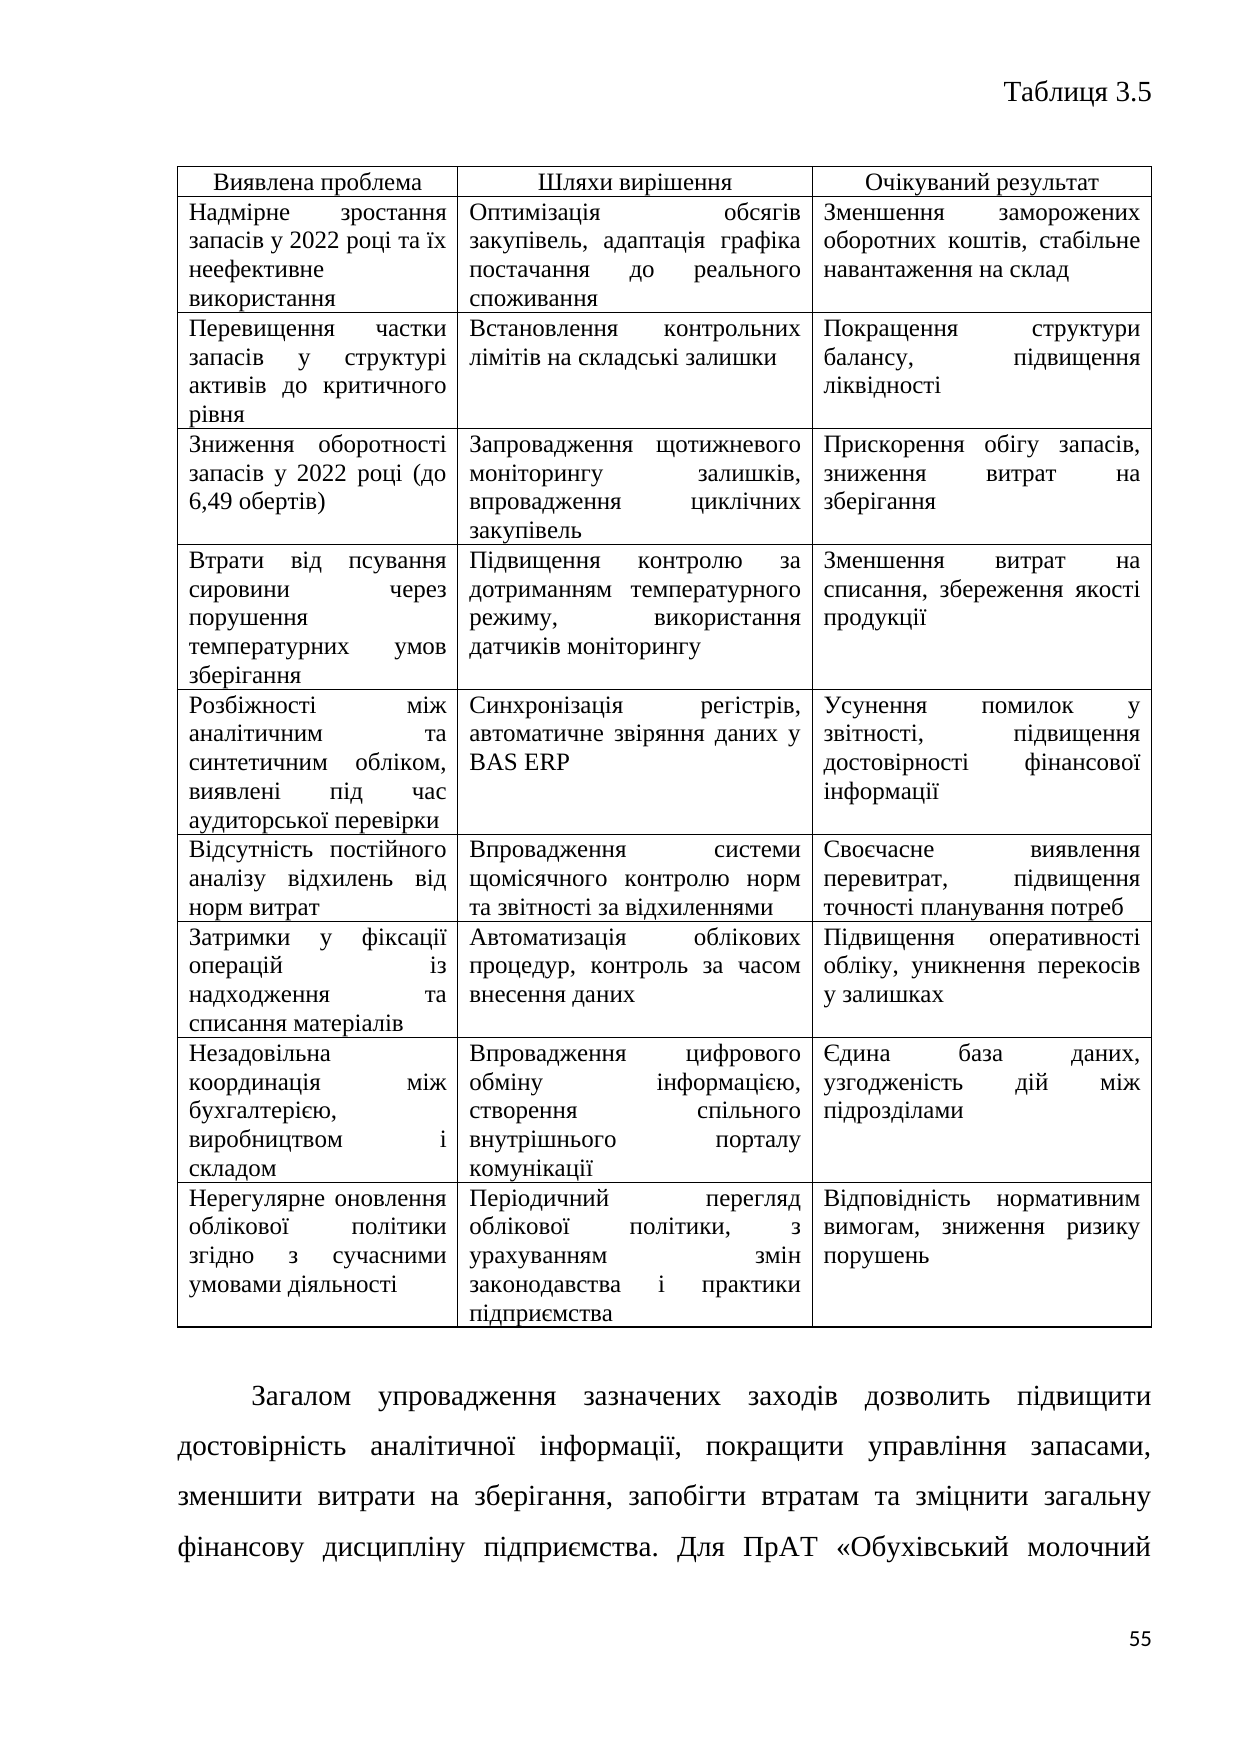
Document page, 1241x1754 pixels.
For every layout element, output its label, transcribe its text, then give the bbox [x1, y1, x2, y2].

table_cell Нерегулярне оновлення облікової політики згідно з сучасними умовами діяльності [178, 1183, 457, 1326]
table_cell Відповідність нормативним вимогам, зниження ризику порушень [813, 1183, 1151, 1326]
table_cell Автоматизація облікових процедур, контроль за часом внесення даних [458, 922, 812, 1037]
table_cell Перевищення частки запасів у структурі активів до критичного рівня [178, 313, 457, 428]
table_cell Зменшення витрат на списання, збереження якості продукції [813, 545, 1151, 689]
table_cell Впровадження системи щомісячного контролю норм та звітності за відхиленнями [458, 835, 812, 921]
table_cell Затримки у фіксації операцій із надходження та списання матеріалів [178, 922, 457, 1037]
table_cell Своєчасне виявлення перевитрат, підвищення точності планування потреб [813, 835, 1151, 921]
table_cell Підвищення контролю за дотриманням температурного режиму, використання датчиків моніторингу [458, 545, 812, 689]
table_cell Впровадження цифрового обміну інформацією, створення спільного внутрішнього порталу комунікації [458, 1038, 812, 1182]
table_cell Розбіжності між аналітичним та синтетичним обліком, виявлені під час аудиторської перевірки [178, 690, 457, 833]
table_cell Усунення помилок у звітності, підвищення достовірності фінансової інформації [813, 690, 1151, 833]
table_cell Єдина база даних, узгодженість дій між підрозділами [813, 1038, 1151, 1182]
table_header Шляхи вирішення [458, 167, 812, 196]
table_cell Запровадження щотижневого моніторингу залишків, впровадження циклічних закупівель [458, 429, 812, 544]
table_header Очікуваний результат [813, 167, 1151, 196]
table_cell Зниження оборотності запасів у 2022 році (до 6,49 обертів) [178, 429, 457, 544]
table_cell Прискорення обігу запасів, зниження витрат на зберігання [813, 429, 1151, 544]
text Таблиця 3.5 [177, 74, 1152, 107]
text Загалом упровадження зазначених заходів дозволить підвищити достовірність аналітичної інформації, покращити управління запасами, зменшити витрати на зберігання, запобігти втратам та зміцнити загальну фінансову дисципліну підприємства. Для ПрАТ «Обухівський молочний [177, 1378, 1152, 1562]
table_cell Синхронізація регістрів, автоматичне звіряння даних у BAS ERP [458, 690, 812, 833]
table_cell Втрати від псування сировини через порушення температурних умов зберігання [178, 545, 457, 689]
table_cell Підвищення оперативності обліку, уникнення перекосів у залишках [813, 922, 1151, 1037]
table_header Виявлена проблема [178, 167, 457, 196]
table_cell Покращення структури балансу, підвищення ліквідності [813, 313, 1151, 428]
table_cell Незадовільна координація між бухгалтерією, виробництвом і складом [178, 1038, 457, 1182]
table_cell Встановлення контрольних лімітів на складські залишки [458, 313, 812, 428]
table_cell Відсутність постійного аналізу відхилень від норм витрат [178, 835, 457, 921]
table_cell Періодичний перегляд облікової політики, з урахуванням змін законодавства і практики підприємства [458, 1183, 812, 1326]
table_cell Надмірне зростання запасів у 2022 році та їх неефективне використання [178, 197, 457, 312]
table_cell Оптимізація обсягів закупівель, адаптація графіка постачання до реального споживання [458, 197, 812, 312]
table_cell Зменшення заморожених оборотних коштів, стабільне навантаження на склад [813, 197, 1151, 312]
